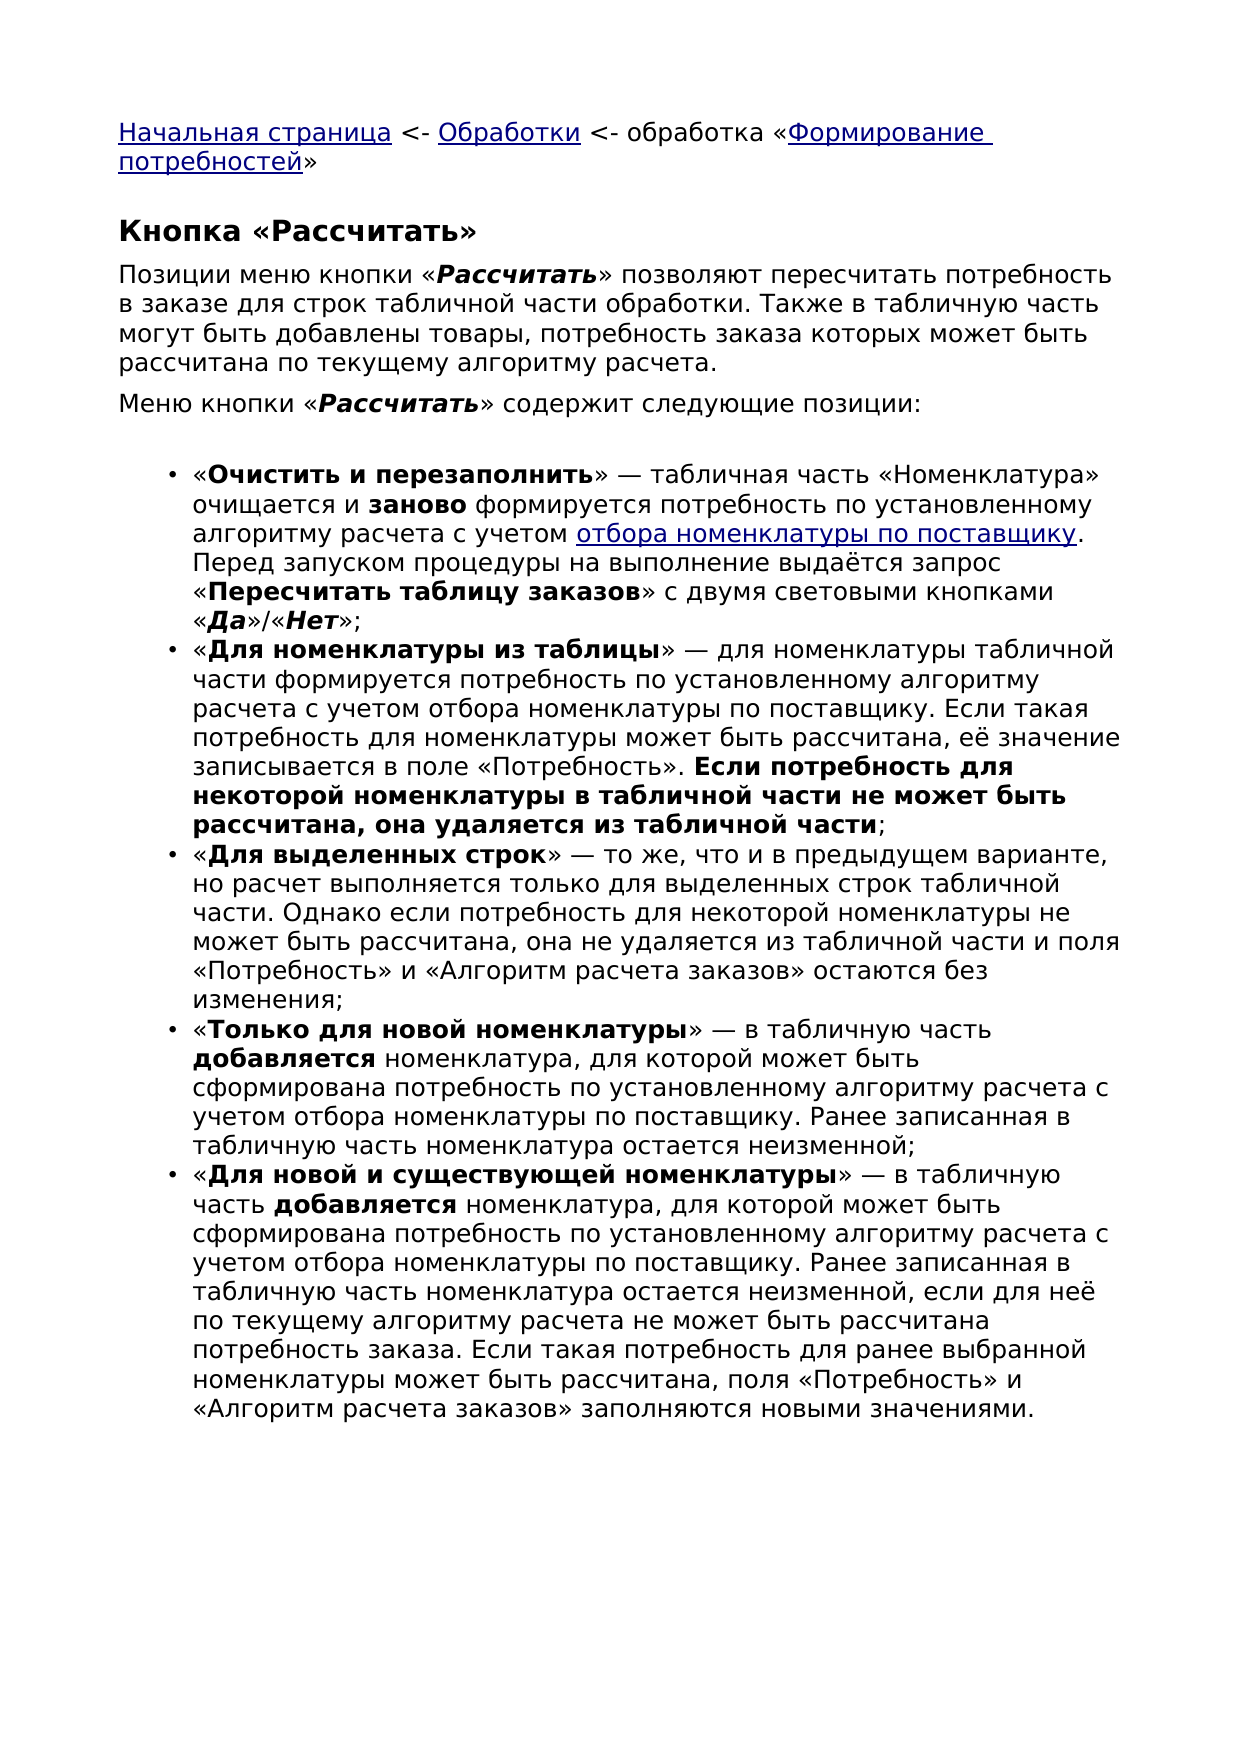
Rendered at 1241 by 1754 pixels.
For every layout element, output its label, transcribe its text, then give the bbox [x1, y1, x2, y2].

list «Для новой и существующей номенклатуры» — в табличную часть добавляется номенклатура, для которой может быть сформирована потребность по установленному алгоритму расчета с учетом отбора номенклатуры по поставщику. Ранее записанная в табличную часть номенклатура остается неизменной, если для неё по текущему алгоритму расчета не может быть рассчитана потребность заказа. Если такая потребность для ранее выбранной номенклатуры может быть рассчитана, поля «Потребность» и «Алгоритм расчета заказов» заполняются новыми значениями. [177, 1161, 1122, 1423]
list «Для номенклатуры из таблицы» — для номенклатуры табличной части формируется потребность по установленному алгоритму расчета с учетом отбора номенклатуры по поставщику. Если такая потребность для номенклатуры может быть рассчитана, её значение записывается в поле «Потребность». Если потребность для некоторой номенклатуры в табличной части не может быть рассчитана, она удаляется из табличной части; [177, 636, 1122, 840]
text Начальная страница <- Обработки <- обработка «Формирование потребностей» [118, 118, 1122, 176]
subtitle Кнопка «Рассчитать» [118, 214, 1122, 248]
list «Очистить и перезаполнить» — табличная часть «Номенклатура» очищается и заново формируется потребность по установленному алгоритму расчета с учетом отбора номенклатуры по поставщику. Перед запуском процедуры на выполнение выдаётся запрос «Пересчитать таблицу заказов» с двумя световыми кнопками «Да»/«Нет»; [177, 461, 1122, 636]
text Меню кнопки «Рассчитать» содержит следующие позиции: [118, 389, 1122, 419]
text Позиции меню кнопки «Рассчитать» позволяют пересчитать потребность в заказе для строк табличной части обработки. Также в табличную часть могут быть добавлены товары, потребность заказа которых может быть рассчитана по текущему алгоритму расчета. [118, 260, 1122, 377]
list «Для выделенных строк» — то же, что и в предыдущем варианте, но расчет выполняется только для выделенных строк табличной части. Однако если потребность для некоторой номенклатуры не может быть рассчитана, она не удаляется из табличной части и поля «Потребность» и «Алгоритм расчета заказов» остаются без изменения; [177, 840, 1122, 1015]
list «Только для новой номенклатуры» — в табличную часть добавляется номенклатура, для которой может быть сформирована потребность по установленному алгоритму расчета с учетом отбора номенклатуры по поставщику. Ранее записанная в табличную часть номенклатура остается неизменной; [177, 1015, 1122, 1161]
